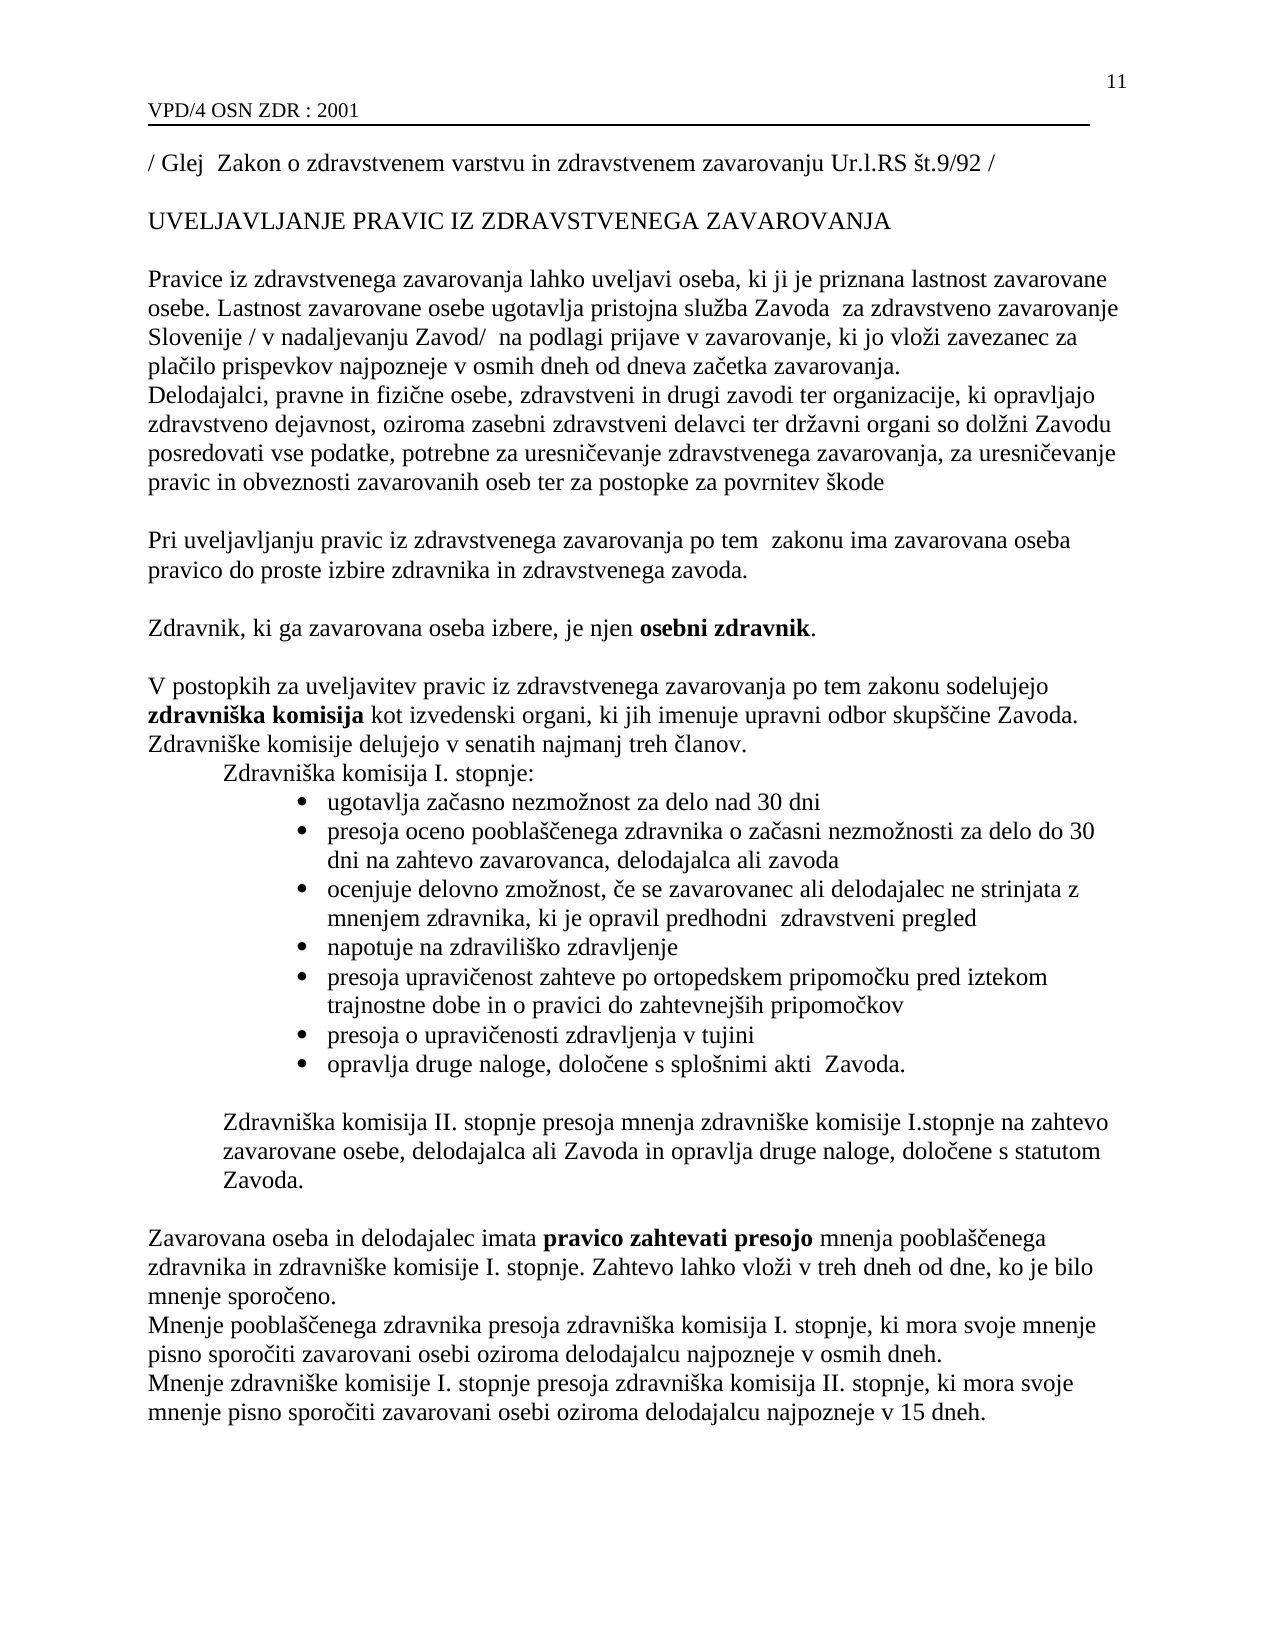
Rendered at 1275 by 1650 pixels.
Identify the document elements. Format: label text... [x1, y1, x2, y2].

text Mnenje zdravniške komisije I. stopnje presoja zdravniška komisija II. stopnje, ki mora svoje mnenje pisno sporočiti zavarovani osebi oziroma delodajalcu najpozneje v 15 dneh. [148, 1368, 1127, 1426]
text Zdravnik, ki ga zavarovana oseba izbere, je njen osebni zdravnik. [148, 613, 1127, 642]
text UVELJAVLJANJE PRAVIC IZ ZDRAVSTVENEGA ZAVAROVANJA [148, 206, 1127, 235]
list presoja oceno pooblaščenega zdravnika o začasni nezmožnosti za delo do 30 dni na zahtevo zavarovanca, delodajalca ali zavoda [298, 816, 1127, 874]
text Zdravniška komisija I. stopnje: [223, 758, 1127, 787]
list ocenjuje delovno zmožnost, če se zavarovanec ali delodajalec ne strinjata z mnenjem zdravnika, ki je opravil predhodni zdravstveni pregled [298, 874, 1127, 932]
list ugotavlja začasno nezmožnost za delo nad 30 dni [298, 787, 1127, 816]
text Mnenje pooblaščenega zdravnika presoja zdravniška komisija I. stopnje, ki mora svoje mnenje pisno sporočiti zavarovani osebi oziroma delodajalcu najpozneje v osmih dneh. [148, 1310, 1127, 1368]
text Zavarovana oseba in delodajalec imata pravico zahtevati presojo mnenja pooblaščenega zdravnika in zdravniške komisije I. stopnje. Zahtevo lahko vloži v treh dneh od dne, ko je bilo mnenje sporočeno. [148, 1223, 1127, 1310]
text Zdravniška komisija II. stopnje presoja mnenja zdravniške komisije I.stopnje na zahtevo zavarovane osebe, delodajalca ali Zavoda in opravlja druge naloge, določene s statutom Zavoda. [223, 1107, 1127, 1194]
text Pri uveljavljanju pravic iz zdravstvenega zavarovanja po tem zakonu ima zavarovana oseba pravico do proste izbire zdravnika in zdravstvenega zavoda. [148, 525, 1127, 583]
text Delodajalci, pravne in fizične osebe, zdravstveni in drugi zavodi ter organizacije, ki opravljajo zdravstveno dejavnost, oziroma zasebni zdravstveni delavci ter državni organi so dolžni Zavodu posredovati vse podatke, potrebne za uresničevanje zdravstvenega zavarovanja, za uresničevanje pravic in obveznosti zavarovanih oseb ter za postopke za povrnitev škode [148, 380, 1127, 496]
list presoja o upravičenosti zdravljenja v tujini [298, 1019, 1127, 1048]
text / Glej Zakon o zdravstvenem varstvu in zdravstvenem zavarovanju Ur.l.RS št.9/92 / [148, 148, 1127, 177]
list presoja upravičenost zahteve po ortopedskem pripomočku pred iztekom trajnostne dobe in o pravici do zahtevnejših pripomočkov [298, 961, 1127, 1019]
list napotuje na zdraviliško zdravljenje [298, 932, 1127, 961]
list opravlja druge naloge, določene s splošnimi akti Zavoda. [298, 1048, 1127, 1078]
text Pravice iz zdravstvenega zavarovanja lahko uveljavi oseba, ki ji je priznana lastnost zavarovane osebe. Lastnost zavarovane osebe ugotavlja pristojna služba Zavoda za zdravstveno zavarovanje Slovenije / v nadaljevanju Zavod/ na podlagi prijave v zavarovanje, ki jo vloži zavezanec za plačilo prispevkov najpozneje v osmih dneh od dneva začetka zavarovanja. [148, 264, 1127, 380]
text V postopkih za uveljavitev pravic iz zdravstvenega zavarovanja po tem zakonu sodelujejo zdravniška komisija kot izvedenski organi, ki jih imenuje upravni odbor skupščine Zavoda. Zdravniške komisije delujejo v senatih najmanj treh članov. [148, 671, 1127, 758]
